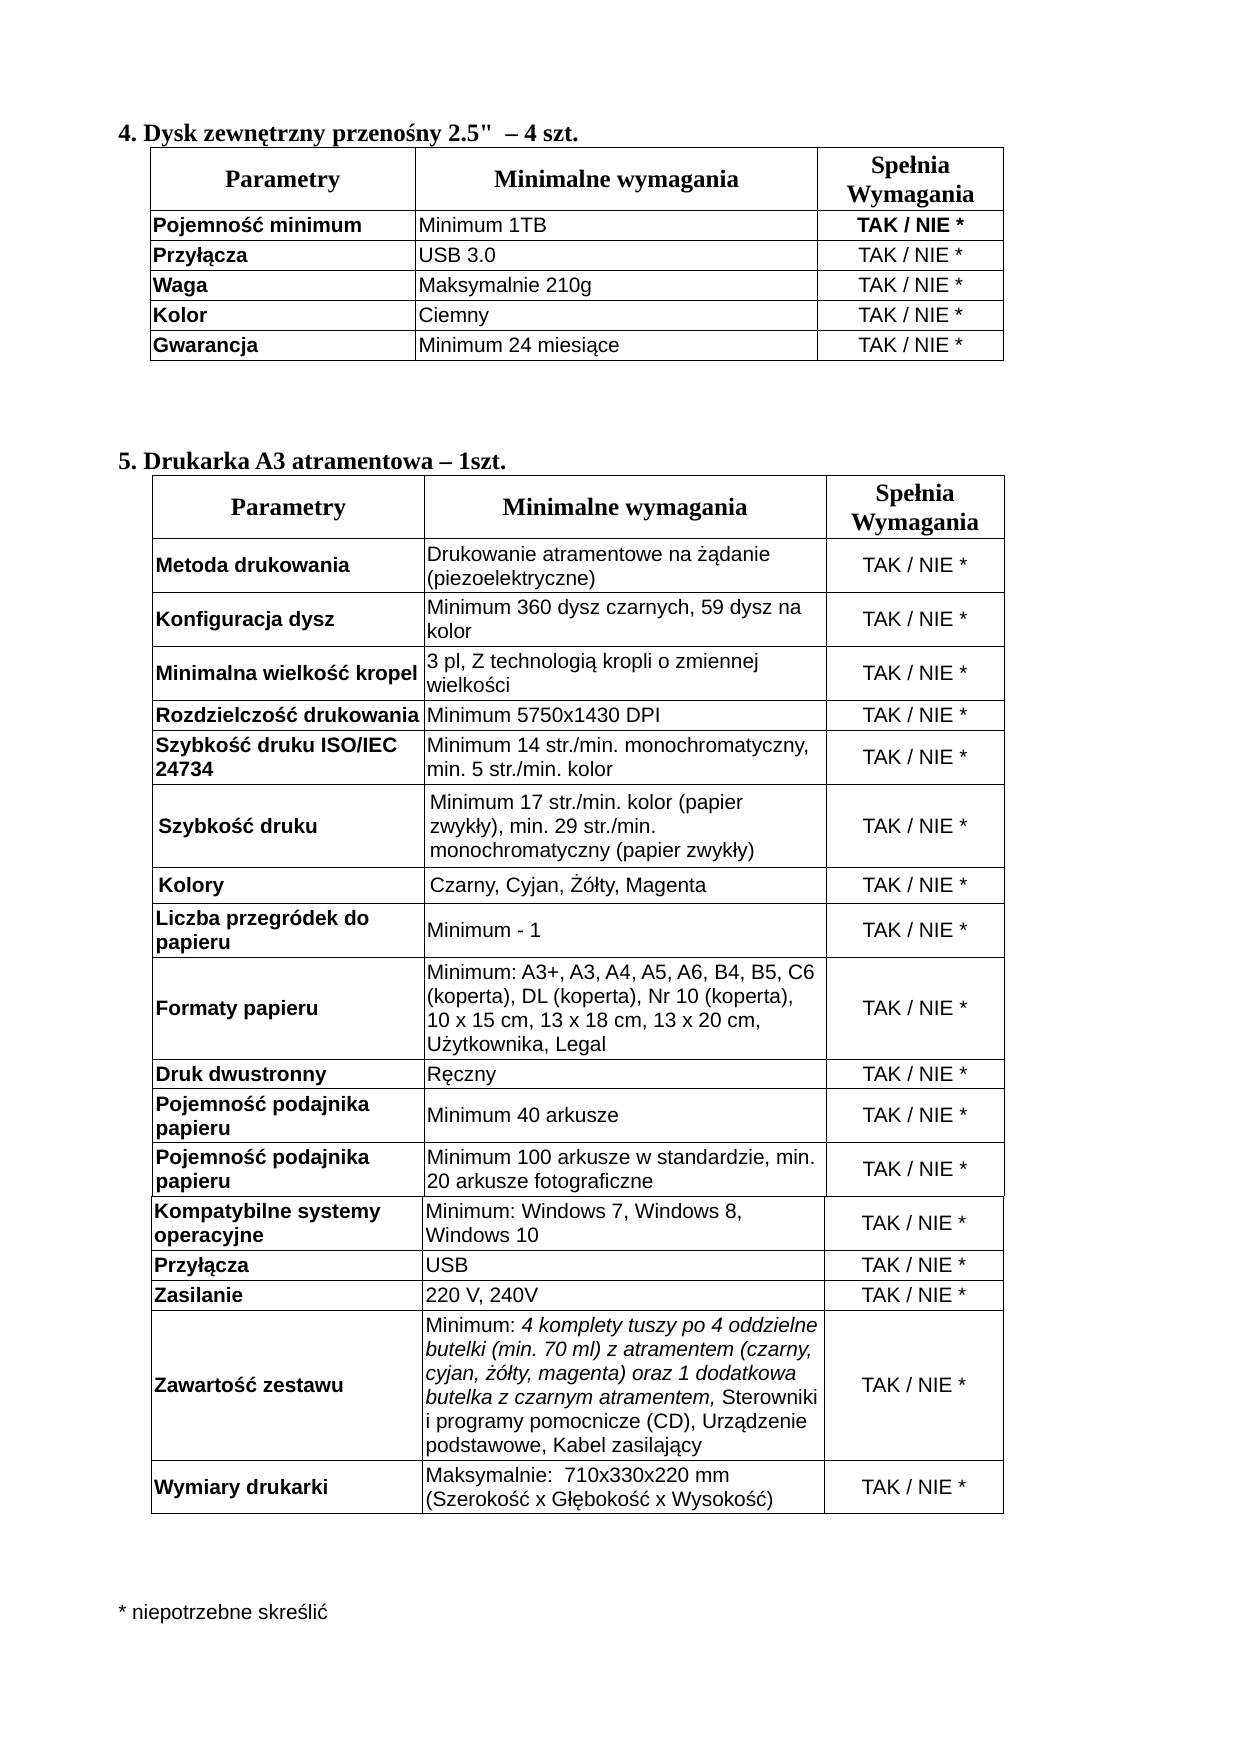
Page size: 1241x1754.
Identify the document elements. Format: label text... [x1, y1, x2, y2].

table_cell 220 V, 240V [423, 1281, 824, 1310]
table_cell Minimum 40 arkusze [425, 1089, 826, 1142]
table_cell Przyłącza [151, 241, 415, 270]
table_header Szybkość druku ISO/IEC 24734 [153, 731, 424, 784]
table_cell Zawartość zestawu [152, 1311, 422, 1459]
table_cell TAK / NIE * [825, 1461, 1003, 1513]
table_cell Maksymalnie 210g [416, 271, 817, 300]
text * niepotrzebne skreślić [118, 1600, 1122, 1624]
table_header TAK / NIE * [827, 904, 1004, 957]
table_cell TAK / NIE * [818, 211, 1003, 240]
table_cell Zasilanie [152, 1281, 422, 1310]
table_header Liczba przegródek do papieru [153, 904, 424, 957]
table_cell USB 3.0 [416, 241, 817, 270]
table_cell TAK / NIE * [827, 593, 1004, 646]
table_cell Minimum 17 str./min. kolor (papier zwykły), min. 29 str./min. monochromatyczny (papier zwykły) [425, 785, 826, 867]
table_header Minimalne wymagania [416, 148, 817, 210]
table_cell Rozdzielczość drukowania [153, 701, 424, 730]
table_header Minimum 14 str./min. monochromatyczny, min. 5 str./min. kolor [425, 731, 826, 784]
table_cell TAK / NIE * [827, 785, 1004, 867]
table_cell TAK / NIE * [827, 958, 1004, 1058]
table_header Kompatybilne systemy operacyjne [152, 1197, 422, 1250]
text 4. Dysk zewnętrzny przenośny 2.5" – 4 szt. [118, 118, 1122, 147]
table_cell Druk dwustronny [153, 1060, 424, 1088]
table_header Parametry [151, 148, 415, 210]
table_cell Formaty papieru [153, 958, 424, 1058]
table_cell 3 pl, Z technologią kropli o zmiennej wielkości [425, 647, 826, 700]
table_cell Drukowanie atramentowe na żądanie (piezoelektryczne) [425, 539, 826, 592]
table_cell TAK / NIE * [827, 868, 1004, 903]
table_header Minimum: Windows 7, Windows 8, Windows 10 [423, 1197, 824, 1250]
table_cell TAK / NIE * [818, 271, 1003, 300]
table_cell Pojemność podajnika papieru [153, 1089, 424, 1142]
table_cell TAK / NIE * [825, 1251, 1003, 1280]
table_cell Pojemność minimum [151, 211, 415, 240]
table_cell Maksymalnie: 710‎x330x220 mm (Szerokość x Głębokość x Wysokość) [423, 1461, 824, 1513]
table_header Minimalne wymagania [425, 476, 826, 538]
table_cell Kolory [153, 868, 424, 903]
table_cell Metoda drukowania [153, 539, 424, 592]
table_header Spełnia Wymagania [827, 476, 1004, 538]
table_cell Przyłącza [152, 1251, 422, 1280]
text 5. Drukarka A3 atramentowa – 1szt. [118, 446, 1122, 475]
table_cell Szybkość druku [153, 785, 424, 867]
table_header TAK / NIE * [825, 1197, 1003, 1250]
table_cell TAK / NIE * [827, 1143, 1004, 1196]
table_cell Minimum: 4 komplety tuszy po 4 oddzielne butelki (min. 70 ml) z atramentem (czarny, cyjan, żółty, magenta) oraz 1 dodatkowa butelka z czarnym atramentem, Sterowniki i programy pomocnicze (CD), Urządzenie podstawowe, Kabel zasilający [423, 1311, 824, 1459]
table_cell Waga [151, 271, 415, 300]
table_cell TAK / NIE * [827, 647, 1004, 700]
table_cell TAK / NIE * [827, 1089, 1004, 1142]
table_cell Minimum 5750x1430 DPI [425, 701, 826, 730]
table_cell Ręczny [425, 1060, 826, 1088]
table_cell Wymiary drukarki [152, 1461, 422, 1513]
table_header Minimum - 1 [425, 904, 826, 957]
table_cell TAK / NIE * [827, 539, 1004, 592]
table_header TAK / NIE * [827, 731, 1004, 784]
table_cell Kolor [151, 301, 415, 330]
table_cell TAK / NIE * [818, 241, 1003, 270]
table_cell TAK / NIE * [827, 701, 1004, 730]
table_cell TAK / NIE * [827, 1060, 1004, 1088]
table_header Parametry [153, 476, 424, 538]
table_cell TAK / NIE * [825, 1311, 1003, 1459]
table_cell USB [423, 1251, 824, 1280]
table_cell TAK / NIE * [818, 331, 1003, 360]
table_cell Minimum 360 dysz czarnych, 59 dysz na kolor [425, 593, 826, 646]
table_cell TAK / NIE * [825, 1281, 1003, 1310]
table_cell Minimum 24 miesiące [416, 331, 817, 360]
table_cell Gwarancja [151, 331, 415, 360]
table_cell Minimum 100 arkusze w standardzie, min. 20 arkusze fotograficzne [425, 1143, 826, 1196]
table_cell TAK / NIE * [818, 301, 1003, 330]
table_cell Ciemny [416, 301, 817, 330]
table_cell Minimalna wielkość kropel [153, 647, 424, 700]
table_cell Konfiguracja dysz [153, 593, 424, 646]
table_cell Pojemność podajnika papieru [153, 1143, 424, 1196]
table_header Spełnia Wymagania [818, 148, 1003, 210]
table_cell Czarny, Cyjan, Żółty, Magenta [425, 868, 826, 903]
table_cell Minimum: A3+, A3, A4, A5, A6, B4, B5, C6 (koperta), DL (koperta), Nr 10 (koperta), 10 x 15 cm, 13 x 18 cm, 13 x 20 cm, Użytkownika, Legal [425, 958, 826, 1058]
table_cell Minimum 1TB [416, 211, 817, 240]
